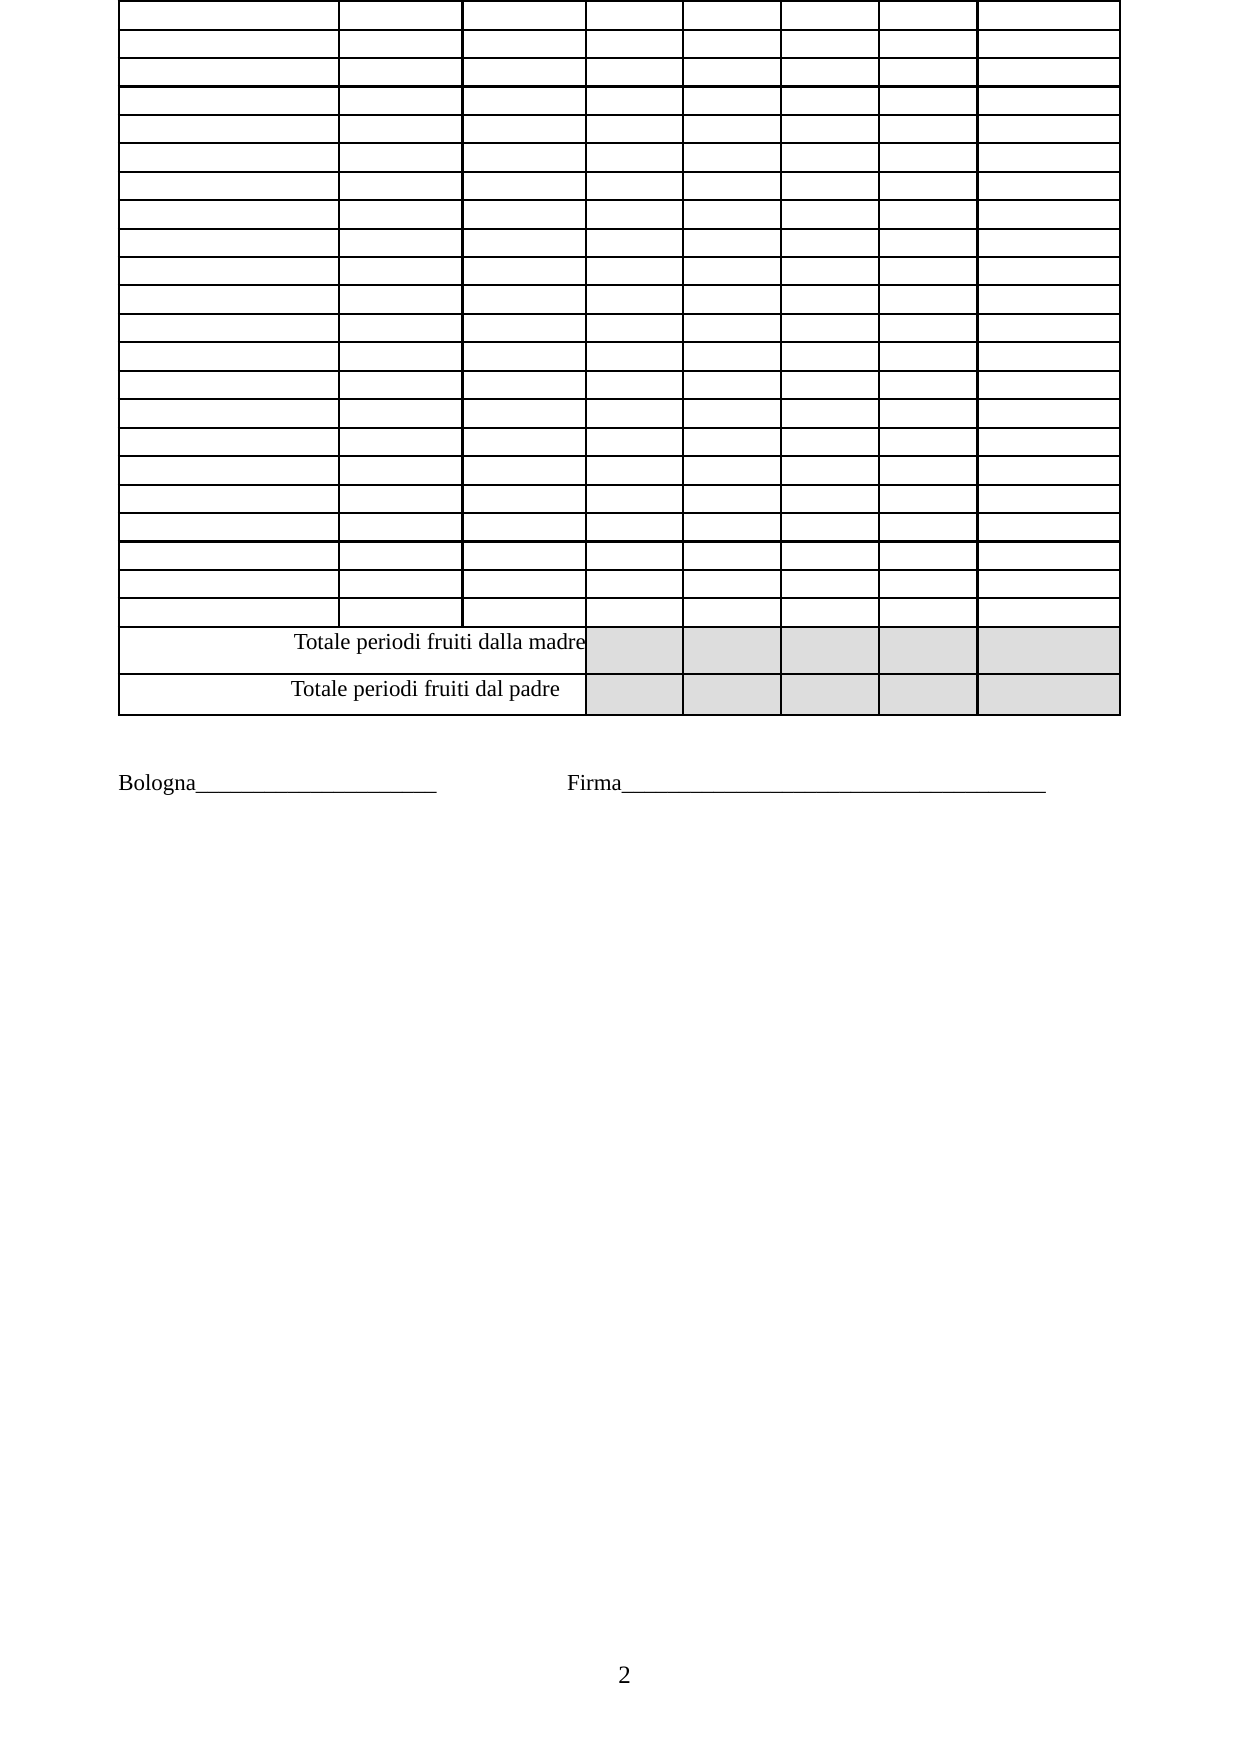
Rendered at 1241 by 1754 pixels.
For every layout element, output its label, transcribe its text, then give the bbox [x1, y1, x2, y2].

table_cell [464, 486, 585, 512]
table_cell [782, 543, 878, 569]
table_cell [880, 173, 976, 199]
table_cell [120, 372, 338, 398]
table_cell [880, 2, 976, 28]
table_cell [979, 343, 1119, 370]
table_cell [684, 286, 780, 313]
table_cell Totale periodi fruiti dal padre [120, 675, 585, 714]
table_cell [587, 571, 682, 597]
table_cell [464, 201, 585, 227]
table_cell [880, 543, 976, 569]
table_cell [340, 599, 461, 626]
table_cell [684, 173, 780, 199]
table_cell [464, 286, 585, 313]
table_cell [340, 400, 461, 427]
table_cell [979, 486, 1119, 512]
table_cell [587, 173, 682, 199]
table_cell [340, 59, 461, 85]
table_cell [979, 116, 1119, 142]
table_cell [684, 116, 780, 142]
table_cell [587, 599, 682, 626]
table_cell [340, 372, 461, 398]
table_cell [340, 116, 461, 142]
table_cell [684, 429, 780, 455]
table_cell [587, 88, 682, 114]
table_cell [340, 315, 461, 341]
table_cell [979, 201, 1119, 227]
table_cell [979, 2, 1119, 28]
table_cell [979, 230, 1119, 256]
table_cell [120, 144, 338, 171]
table_cell [979, 258, 1119, 284]
table_cell [782, 429, 878, 455]
table_cell [340, 144, 461, 171]
table_cell [684, 628, 780, 673]
table_cell [684, 258, 780, 284]
table_cell [340, 429, 461, 455]
table_cell [684, 201, 780, 227]
table_cell [120, 343, 338, 370]
table_cell [587, 675, 682, 714]
table_cell [880, 486, 976, 512]
table_cell [880, 429, 976, 455]
table_cell [340, 31, 461, 57]
table_cell [880, 599, 976, 626]
table_cell [587, 457, 682, 483]
table_cell [587, 400, 682, 427]
table_cell [120, 31, 338, 57]
table_cell [684, 230, 780, 256]
table_cell [782, 201, 878, 227]
table_cell [587, 514, 682, 540]
table_cell [782, 343, 878, 370]
table_cell [340, 88, 461, 114]
table_cell [684, 343, 780, 370]
table_cell [782, 144, 878, 171]
table_cell [979, 372, 1119, 398]
table_cell [464, 514, 585, 540]
table_cell [979, 315, 1119, 341]
table_cell [782, 286, 878, 313]
table_cell [880, 144, 976, 171]
table_cell [120, 173, 338, 199]
table_cell [340, 258, 461, 284]
table_cell [782, 116, 878, 142]
table_cell [464, 88, 585, 114]
table_cell [979, 286, 1119, 313]
table_cell [684, 571, 780, 597]
table_cell [880, 571, 976, 597]
table_cell [464, 59, 585, 85]
table_cell [684, 486, 780, 512]
table_cell [340, 571, 461, 597]
table_cell [587, 31, 682, 57]
table_cell [587, 315, 682, 341]
table_cell [880, 286, 976, 313]
table_cell [782, 173, 878, 199]
table_cell Totale periodi fruiti dalla madre [120, 628, 585, 673]
table_cell [587, 144, 682, 171]
table_cell [684, 144, 780, 171]
table_cell [782, 258, 878, 284]
table_cell [979, 514, 1119, 540]
table_cell [587, 486, 682, 512]
table_cell [979, 144, 1119, 171]
table_cell [587, 628, 682, 673]
table_cell [979, 173, 1119, 199]
table_cell [880, 201, 976, 227]
table_cell [979, 543, 1119, 569]
table_cell [464, 173, 585, 199]
table_cell [684, 675, 780, 714]
table_cell [684, 315, 780, 341]
table_cell [120, 599, 338, 626]
table_cell [587, 59, 682, 85]
table_cell [880, 343, 976, 370]
table_cell [587, 286, 682, 313]
table_cell [464, 258, 585, 284]
table_cell [684, 599, 780, 626]
table_cell [120, 258, 338, 284]
table_cell [587, 116, 682, 142]
table_cell [120, 400, 338, 427]
table_cell [587, 343, 682, 370]
table_cell [340, 173, 461, 199]
table_cell [120, 486, 338, 512]
table_cell [782, 599, 878, 626]
table_cell [880, 400, 976, 427]
table_cell [782, 486, 878, 512]
table_cell [340, 2, 461, 28]
table_cell [880, 457, 976, 483]
table_cell [979, 457, 1119, 483]
table_cell [684, 372, 780, 398]
table_cell [340, 486, 461, 512]
table_cell [464, 457, 585, 483]
table_cell [782, 230, 878, 256]
table_cell [340, 201, 461, 227]
table_cell [464, 372, 585, 398]
table_cell [684, 457, 780, 483]
table_cell [684, 2, 780, 28]
table_cell [782, 372, 878, 398]
table_cell [120, 116, 338, 142]
table_cell [340, 543, 461, 569]
table_cell [120, 571, 338, 597]
table_cell [880, 31, 976, 57]
table_cell [782, 571, 878, 597]
table_cell [120, 543, 338, 569]
table_cell [120, 2, 338, 28]
table_cell [120, 315, 338, 341]
table_cell [684, 543, 780, 569]
table_cell [880, 628, 976, 673]
table_cell [120, 514, 338, 540]
table_cell [464, 571, 585, 597]
table_cell [782, 457, 878, 483]
table_cell [684, 400, 780, 427]
table_cell [979, 571, 1119, 597]
table_cell [464, 429, 585, 455]
table_cell [782, 514, 878, 540]
table_cell [340, 343, 461, 370]
table_cell [120, 230, 338, 256]
table_cell [880, 230, 976, 256]
table_cell [464, 116, 585, 142]
table_cell [979, 31, 1119, 57]
table_cell [782, 675, 878, 714]
table_cell [587, 230, 682, 256]
table_cell [880, 315, 976, 341]
table_cell [979, 429, 1119, 455]
table_cell [120, 59, 338, 85]
table_cell [464, 2, 585, 28]
table_cell [880, 88, 976, 114]
table_cell [464, 400, 585, 427]
table_cell [782, 628, 878, 673]
table_cell [120, 457, 338, 483]
table_cell [340, 230, 461, 256]
table_cell [782, 31, 878, 57]
table_cell [782, 2, 878, 28]
table_cell [120, 429, 338, 455]
table_cell [587, 543, 682, 569]
table_cell [587, 372, 682, 398]
table_cell [979, 599, 1119, 626]
table_cell [979, 675, 1119, 714]
table_cell [587, 429, 682, 455]
table_cell [880, 258, 976, 284]
table_cell [464, 543, 585, 569]
table_cell [340, 514, 461, 540]
table_cell [464, 31, 585, 57]
table_cell [464, 315, 585, 341]
table_cell [120, 201, 338, 227]
table_cell [587, 258, 682, 284]
table_cell [120, 88, 338, 114]
table_cell [120, 286, 338, 313]
table_cell [880, 59, 976, 85]
table_cell [684, 88, 780, 114]
table_cell [684, 59, 780, 85]
table_cell [782, 88, 878, 114]
table_cell [782, 59, 878, 85]
table_cell [587, 2, 682, 28]
table_cell [979, 88, 1119, 114]
table_cell [464, 599, 585, 626]
table_cell [880, 116, 976, 142]
table_cell [587, 201, 682, 227]
table_cell [340, 286, 461, 313]
table_cell [464, 343, 585, 370]
table_cell [782, 400, 878, 427]
table_cell [979, 59, 1119, 85]
table_cell [782, 315, 878, 341]
table_cell [464, 144, 585, 171]
text Bologna_____________________ Firma_____________________________________ [118, 769, 1122, 796]
table_cell [880, 372, 976, 398]
table_cell [880, 675, 976, 714]
table_cell [464, 230, 585, 256]
table_cell [880, 514, 976, 540]
table_cell [684, 31, 780, 57]
table_cell [340, 457, 461, 483]
table_cell [979, 400, 1119, 427]
table_cell [684, 514, 780, 540]
table_cell [979, 628, 1119, 673]
